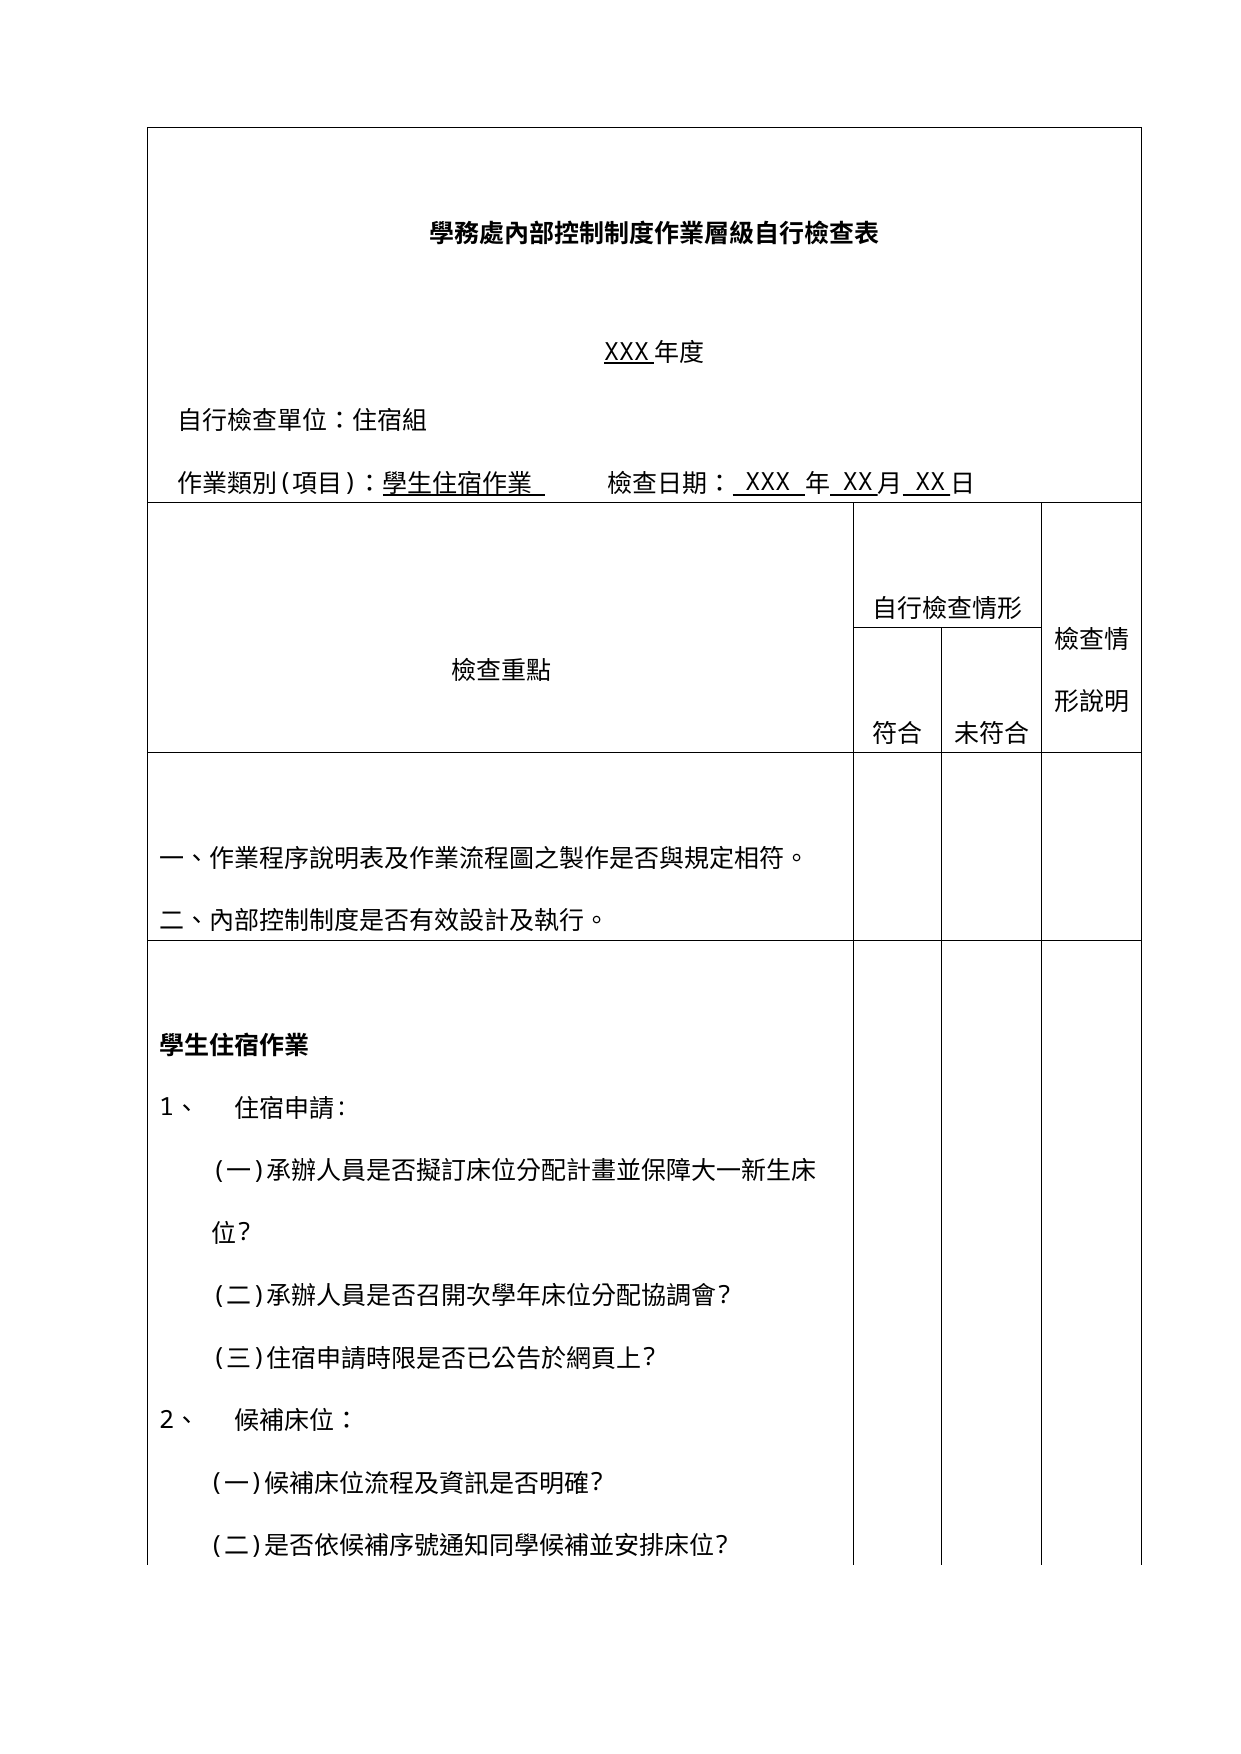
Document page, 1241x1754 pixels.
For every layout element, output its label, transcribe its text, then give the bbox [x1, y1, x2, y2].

table_header 學務處內部控制制度作業層級自行檢查表 XXX年度 自行檢查單位：住宿組 作業類別(項目)：學生住宿作業 檢查日期： XXX 年 XX月 XX日 [148, 128, 1141, 502]
table_cell [1042, 941, 1141, 1377]
table_cell [1042, 1377, 1141, 1564]
table_cell [854, 1377, 941, 1564]
table_cell [854, 753, 941, 939]
table_cell [942, 941, 1041, 1377]
table_cell [1042, 753, 1141, 939]
table_cell 未符合 [942, 628, 1041, 752]
table_cell 學生住宿作業 住宿申請: (一)承辦人員是否擬訂床位分配計畫並保障大一新生床位? (二)承辦人員是否召開次學年床位分配協調會? (三)住宿申請時限是否已公告於網頁上? [148, 941, 853, 1377]
table_cell 檢查重點 [148, 503, 853, 752]
table_cell 候補床位： (一)候補床位流程及資訊是否明確? (二)是否依候補序號通知同學候補並安排床位? [148, 1377, 853, 1564]
table_cell [942, 753, 1041, 939]
table_cell 檢查情形說明 [1042, 503, 1141, 752]
table_cell 符合 [854, 628, 941, 752]
table_cell [854, 941, 941, 1377]
table_cell [942, 1377, 1041, 1564]
table_cell 自行檢查情形 [854, 503, 1041, 627]
table_cell 一、作業程序說明表及作業流程圖之製作是否與規定相符。 二、內部控制制度是否有效設計及執行。 [148, 753, 853, 939]
